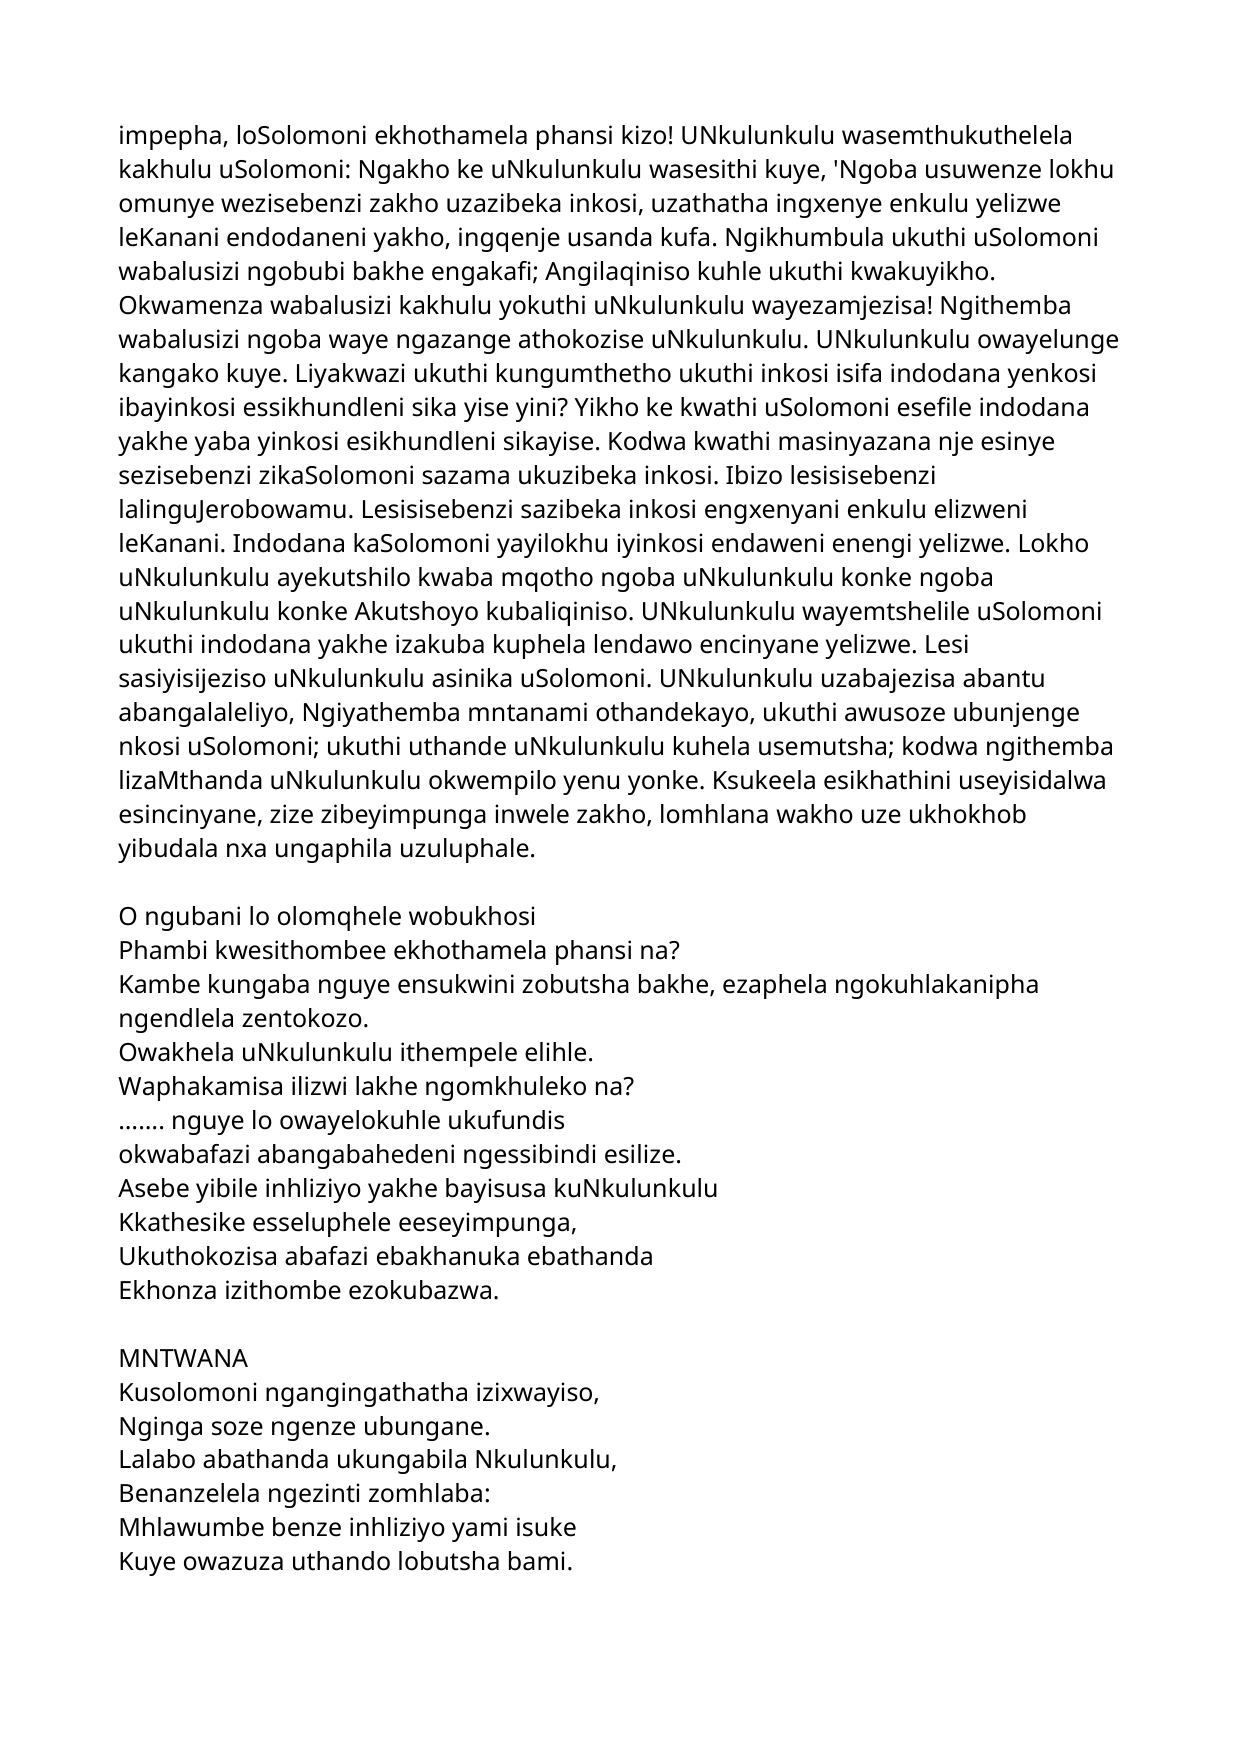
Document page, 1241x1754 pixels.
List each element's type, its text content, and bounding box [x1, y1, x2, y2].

text Lalabo abathanda ukungabila Nkulunkulu, [118, 1442, 1122, 1476]
text impepha, loSolomoni ekhothamela phansi kizo! UNkulunkulu wasemthukuthelela kakhulu uSolomoni: Ngakho ke uNkulunkulu wasesithi kuye, 'Ngoba usuwenze lokhu omunye wezisebenzi zakho uzazibeka inkosi, uzathatha ingxenye enkulu yelizwe leKanani endodaneni yakho, ingqenje usanda kufa. Ngikhumbula ukuthi uSolomoni wabalusizi ngobubi bakhe engakafi; Angilaqiniso kuhle ukuthi kwakuyikho. Okwamenza wabalusizi kakhulu yokuthi uNkulunkulu wayezamjezisa! Ngithemba wabalusizi ngoba waye ngazange athokozise uNkulunkulu. UNkulunkulu owayelunge kangako kuye. Liyakwazi ukuthi kungumthetho ukuthi inkosi isifa indodana yenkosi ibayinkosi essikhundleni sika yise yini? Yikho ke kwathi uSolomoni esefile indodana yakhe yaba yinkosi esikhundleni sikayise. Kodwa kwathi masinyazana nje esinye sezisebenzi zikaSolomoni sazama ukuzibeka inkosi. Ibizo lesisisebenzi lalinguJerobowamu. Lesisisebenzi sazibeka inkosi engxenyani enkulu elizweni leKanani. Indodana kaSolomoni yayilokhu iyinkosi endaweni enengi yelizwe. Lokho uNkulunkulu ayekutshilo kwaba mqotho ngoba uNkulunkulu konke ngoba uNkulunkulu konke Akutshoyo kubaliqiniso. UNkulunkulu wayemtshelile uSolomoni ukuthi indodana yakhe izakuba kuphela lendawo encinyane yelizwe. Lesi sasiyisijeziso uNkulunkulu asinika uSolomoni. UNkulunkulu uzabajezisa abantu abangalaleliyo, Ngiyathemba mntanami othandekayo, ukuthi awusoze ubunjenge nkosi uSolomoni; ukuthi uthande uNkulunkulu kuhela usemutsha; kodwa ngithemba lizaMthanda uNkulunkulu okwempilo yenu yonke. Ksukeela esikhathini useyisidalwa esincinyane, zize zibeyimpunga inwele zakho, lomhlana wakho uze ukhokhob yibudala nxa ungaphila uzuluphale. [118, 118, 1122, 865]
text Phambi kwesithombee ekhothamela phansi na? [118, 933, 1122, 967]
text Kambe kungaba nguye ensukwini zobutsha bakhe, ezaphela ngokuhlakanipha ngendlela zentokozo. [118, 967, 1122, 1035]
text Mhlawumbe benze inhliziyo yami isuke [118, 1510, 1122, 1544]
text MNTWANA [118, 1341, 1122, 1374]
text Waphakamisa ilizwi lakhe ngomkhuleko na? [118, 1069, 1122, 1103]
text Asebe yibile inhliziyo yakhe bayisusa kuNkulunkulu [118, 1171, 1122, 1205]
text Kkathesike esseluphele eeseyimpunga, [118, 1205, 1122, 1239]
text Ekhonza izithombe ezokubazwa. [118, 1273, 1122, 1307]
text Ukuthokozisa abafazi ebakhanuka ebathanda [118, 1239, 1122, 1273]
text Kuye owazuza uthando lobutsha bami. [118, 1544, 1122, 1578]
text Kusolomoni ngangingathatha izixwayiso, [118, 1374, 1122, 1408]
text O ngubani lo olomqhele wobukhosi [118, 899, 1122, 933]
text Nginga soze ngenze ubungane. [118, 1408, 1122, 1442]
text ……. nguye lo owayelokuhle ukufundis [118, 1103, 1122, 1137]
text okwabafazi abangabahedeni ngessibindi esilize. [118, 1137, 1122, 1171]
text Benanzelela ngezinti zomhlaba: [118, 1476, 1122, 1510]
text Owakhela uNkulunkulu ithempele elihle. [118, 1035, 1122, 1069]
